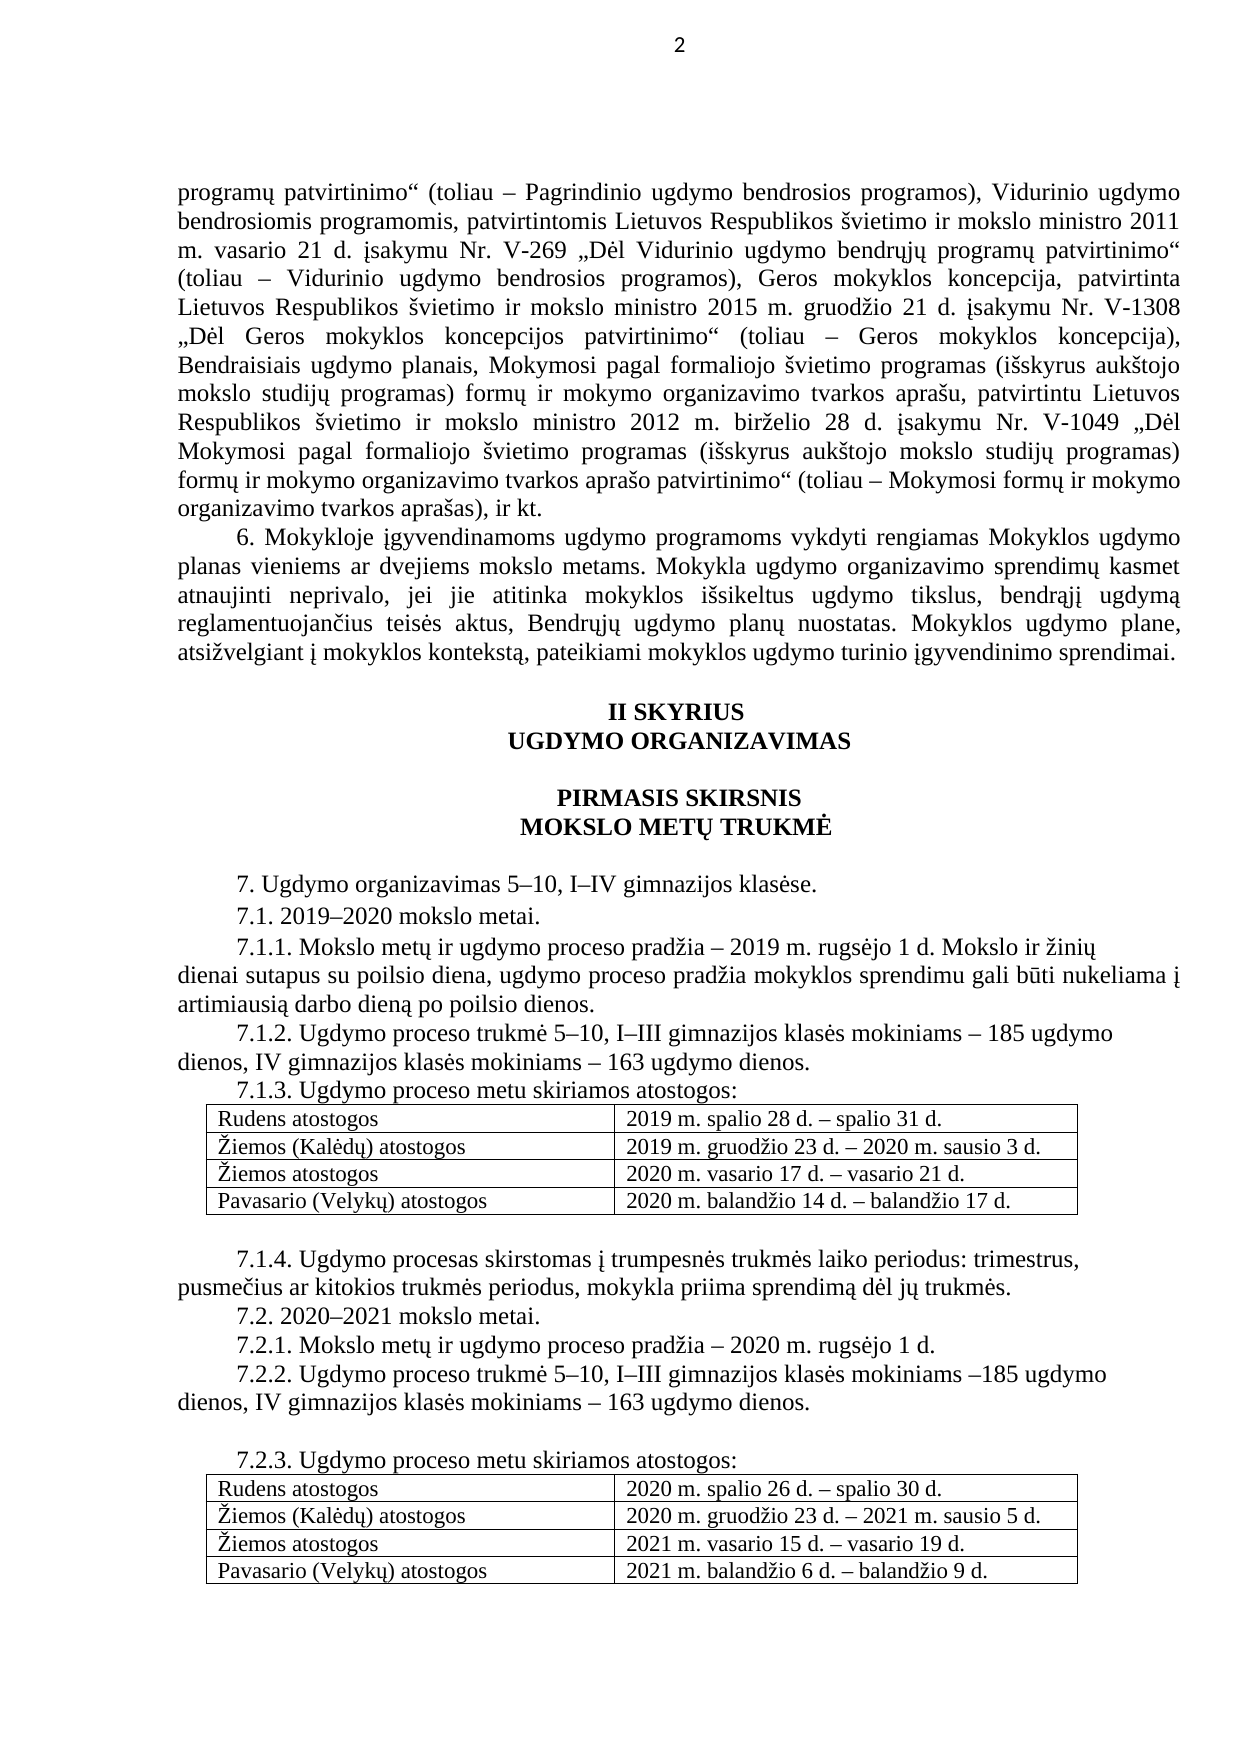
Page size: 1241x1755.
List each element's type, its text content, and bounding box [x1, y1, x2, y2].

text PIRMASIS SKIRSNIS [177, 783, 1181, 812]
text 7. Ugdymo organizavimas 5–10, I–IV gimnazijos klasėse. [177, 869, 1181, 898]
table_cell 2020 m. balandžio 14 d. – balandžio 17 d. [615, 1188, 1077, 1214]
text UGDYMO ORGANIZAVIMAS [177, 726, 1181, 754]
text 7.2.3. Ugdymo proceso metu skiriamos atostogos: [177, 1445, 1181, 1474]
text dienai sutapus su poilsio diena, ugdymo proceso pradžia mokyklos sprendimu gali būti nukeliama į artimiausią darbo dieną po poilsio dienos. [177, 961, 1181, 1018]
table_cell 2021 m. balandžio 6 d. – balandžio 9 d. [615, 1557, 1077, 1583]
text 7.2.2. Ugdymo proceso trukmė 5–10, I–III gimnazijos klasės mokiniams –185 ugdymo dienos, IV gimnazijos klasės mokiniams – 163 ugdymo dienos. [177, 1359, 1181, 1416]
text 7.2. 2020–2021 mokslo metai. [177, 1301, 1181, 1330]
text 7.2.1. Mokslo metų ir ugdymo proceso pradžia – 2020 m. rugsėjo 1 d. [177, 1330, 1181, 1359]
table_cell Žiemos atostogos [207, 1160, 614, 1187]
table_cell 2019 m. gruodžio 23 d. – 2020 m. sausio 3 d. [615, 1133, 1077, 1159]
text 6. Mokykloje įgyvendinamoms ugdymo programoms vykdyti rengiamas Mokyklos ugdymo planas vieniems ar dvejiems mokslo metams. Mokykla ugdymo organizavimo sprendimų kasmet atnaujinti neprivalo, jei jie atitinka mokyklos išsikeltus ugdymo tikslus, bendrąjį ugdymą reglamentuojančius teisės aktus, Bendrųjų ugdymo planų nuostatas. Mokyklos ugdymo plane, atsižvelgiant į mokyklos kontekstą, pateikiami mokyklos ugdymo turinio įgyvendinimo sprendimai. [177, 522, 1181, 666]
text 7.1.4. Ugdymo procesas skirstomas į trumpesnės trukmės laiko periodus: trimestrus, pusmečius ar kitokios trukmės periodus, mokykla priima sprendimą dėl jų trukmės. [177, 1244, 1181, 1301]
text 7.1.2. Ugdymo proceso trukmė 5–10, I–III gimnazijos klasės mokiniams – 185 ugdymo dienos, IV gimnazijos klasės mokiniams – 163 ugdymo dienos. [177, 1018, 1181, 1076]
table_cell Žiemos (Kalėdų) atostogos [207, 1133, 614, 1159]
table_cell 2020 m. gruodžio 23 d. – 2021 m. sausio 5 d. [615, 1502, 1077, 1528]
table_cell Pavasario (Velykų) atostogos [207, 1188, 614, 1214]
text 7.1. 2019–2020 mokslo metai. [177, 901, 1181, 929]
table_cell 2020 m. vasario 17 d. – vasario 21 d. [615, 1160, 1077, 1187]
table_cell 2021 m. vasario 15 d. – vasario 19 d. [615, 1530, 1077, 1556]
table_header 2019 m. spalio 28 d. – spalio 31 d. [615, 1105, 1077, 1132]
table_header Rudens atostogos [207, 1475, 614, 1501]
table_header Rudens atostogos [207, 1105, 614, 1132]
table_cell Žiemos atostogos [207, 1530, 614, 1556]
text programų patvirtinimo“ (toliau – Pagrindinio ugdymo bendrosios programos), Vidurinio ugdymo bendrosiomis programomis, patvirtintomis Lietuvos Respublikos švietimo ir mokslo ministro 2011 m. vasario 21 d. įsakymu Nr. V-269 „Dėl Vidurinio ugdymo bendrųjų programų patvirtinimo“ (toliau – Vidurinio ugdymo bendrosios programos), Geros mokyklos koncepcija, patvirtinta Lietuvos Respublikos švietimo ir mokslo ministro 2015 m. gruodžio 21 d. įsakymu Nr. V-1308 „Dėl Geros mokyklos koncepcijos patvirtinimo“ (toliau – Geros mokyklos koncepcija), Bendraisiais ugdymo planais, Mokymosi pagal formaliojo švietimo programas (išskyrus aukštojo mokslo studijų programas) formų ir mokymo organizavimo tvarkos aprašu, patvirtintu Lietuvos Respublikos švietimo ir mokslo ministro 2012 m. birželio 28 d. įsakymu Nr. V-1049 „Dėl Mokymosi pagal formaliojo švietimo programas (išskyrus aukštojo mokslo studijų programas) formų ir mokymo organizavimo tvarkos aprašo patvirtinimo“ (toliau – Mokymosi formų ir mokymo organizavimo tvarkos aprašas), ir kt. [177, 177, 1181, 522]
table_cell Žiemos (Kalėdų) atostogos [207, 1502, 614, 1528]
table_header 2020 m. spalio 26 d. – spalio 30 d. [615, 1475, 1077, 1501]
table_cell Pavasario (Velykų) atostogos [207, 1557, 614, 1583]
text 7.1.1. Mokslo metų ir ugdymo proceso pradžia – 2019 m. rugsėjo 1 d. Mokslo ir žinių [236, 932, 1181, 961]
text 7.1.3. Ugdymo proceso metu skiriamos atostogos: [177, 1076, 1181, 1104]
text II SKYRIUS [177, 697, 1181, 726]
text MOKSLO METŲ TRUKMĖ [177, 812, 1181, 841]
